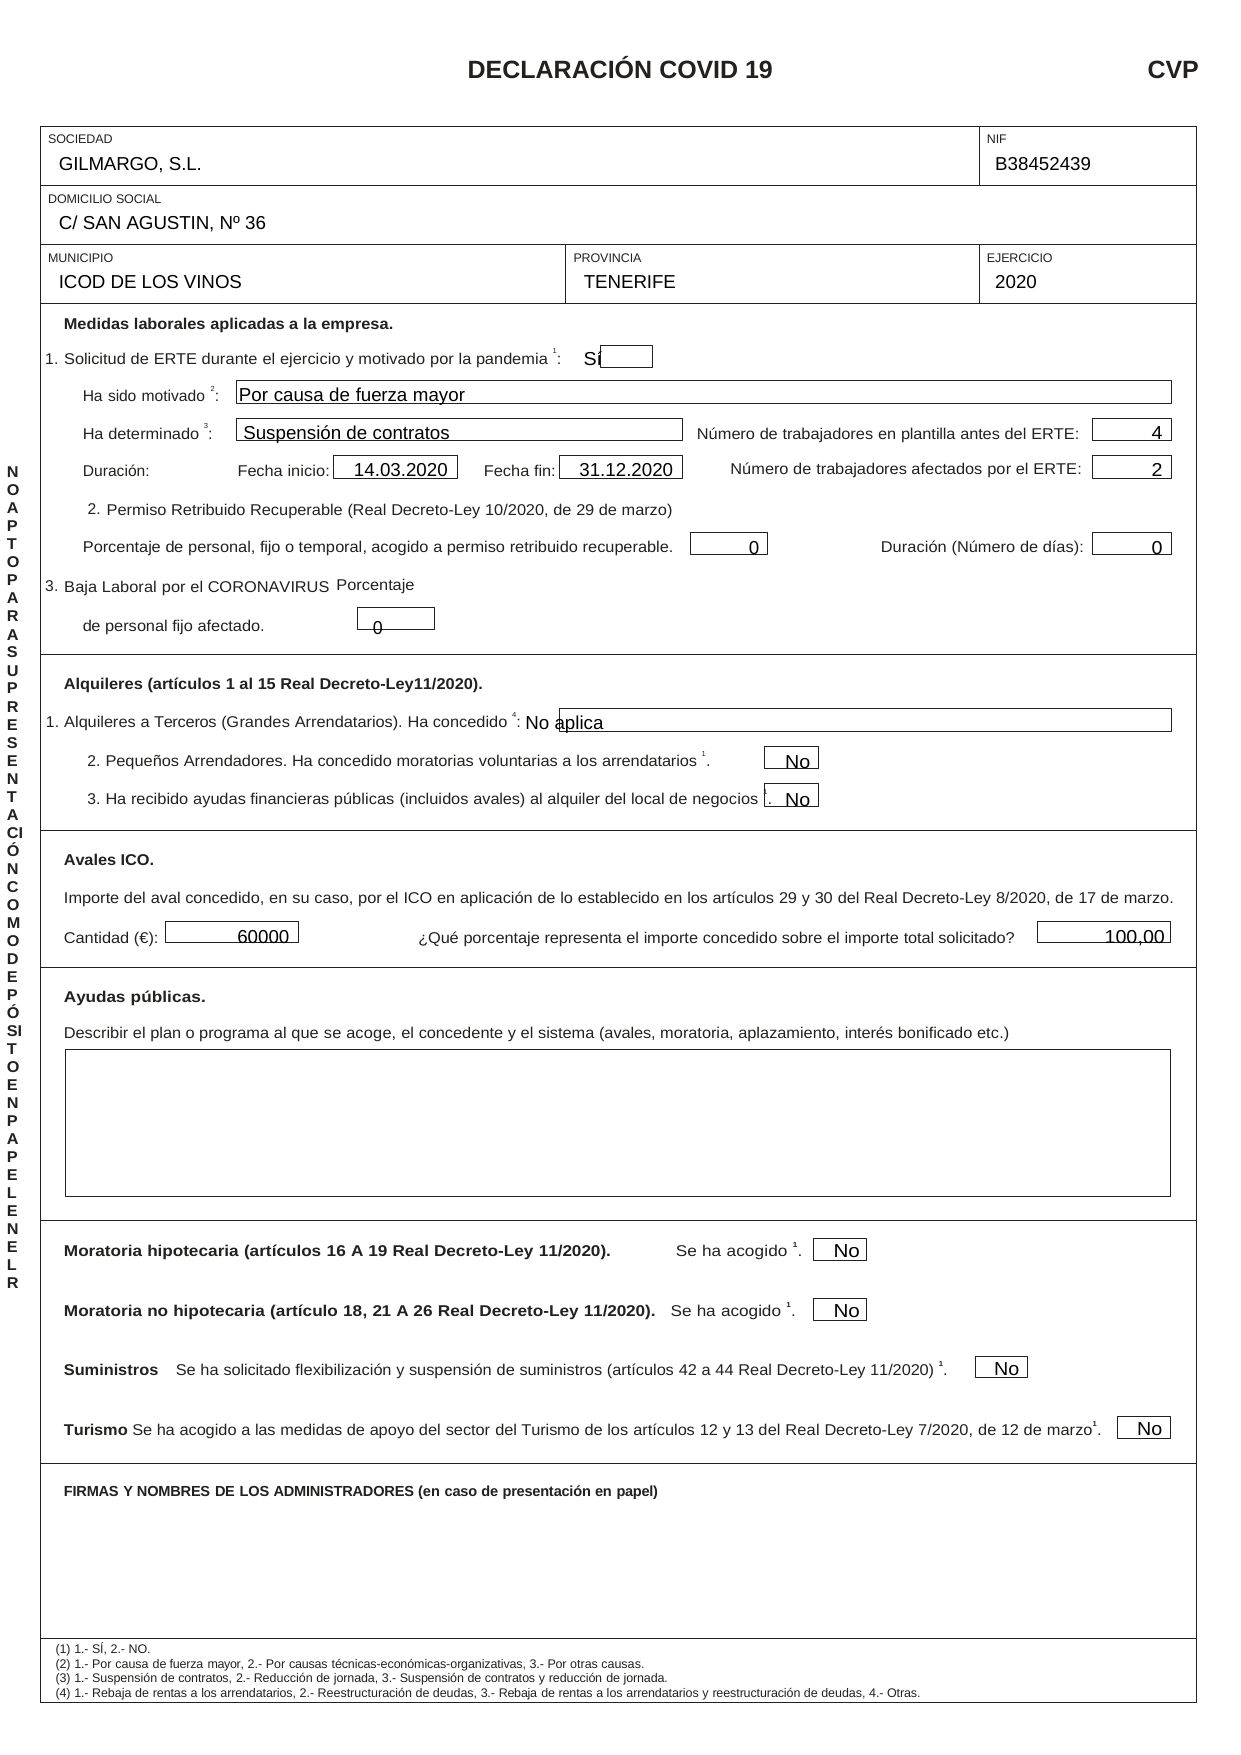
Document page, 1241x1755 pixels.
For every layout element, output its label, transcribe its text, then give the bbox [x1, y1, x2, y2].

text NO APTO PARA SU PRESENTACIÓN COMO DEPÓSITO EN PAPEL EN EL REGISTRO MERCANTIL [7, 463, 25, 1291]
table_cell Moratoria hipotecaria (artículos 16 A 19 Real Decreto-Ley 11/2020). Se ha acogido 1. No Moratoria no hipotecaria (artículo 18, 21 A 26 Real Decreto-Ley 11/2020). Se ha acogido 1. No Suministros Se ha solicitado flexibilización y suspensión de suministros (artículos 42 a 44 Real Decreto-Ley 11/2020) 1. No Turismo Se ha acogido a las medidas de apoyo del sector del Turismo de los artículos 12 y 13 del Real Decreto-Ley 7/2020, de 12 de marzo1. No [41, 1221, 1196, 1462]
table_cell Alquileres (artículos 1 al 15 Real Decreto-Ley11/2020). Alquileres a Terceros (Grandes Arrendatarios). Ha concedido 4: No aplica Pequeños Arrendadores. Ha concedido moratorias voluntarias a los arrendatarios 1. No Ha recibido ayudas financieras públicas (incluidos avales) al alquiler del local de negocios 1. No [41, 655, 1196, 830]
table_cell EJERCICIO 2020 [980, 245, 1196, 303]
table_cell Ayudas públicas. Describir el plan o programa al que se acoge, el concedente y el sistema (avales, moratoria, aplazamiento, interés bonificado etc.) [41, 968, 1196, 1220]
text DECLARACIÓN COVID 19 CVP [467, 55, 1241, 84]
table_header NIF B38452439 [980, 127, 1196, 184]
table_cell PROVINCIA TENERIFE [566, 245, 979, 303]
table_cell (1) 1.- SÍ, 2.- NO. 1.- Por causa de fuerza mayor, 2.- Por causas técnicas-económicas-organizativas, 3.- Por otras causas. 1.- Suspensión de contratos, 2.- Reducción de jornada, 3.- Suspensión de contratos y reducción de jornada. 1.- Rebaja de rentas a los arrendatarios, 2.- Reestructuración de deudas, 3.- Rebaja de rentas a los arrendatarios y reestructuración de deudas, 4.- Otras. [41, 1639, 1196, 1702]
table_cell Medidas laborales aplicadas a la empresa. Solicitud de ERTE durante el ejercicio y motivado por la pandemia 1: Sí Ha sido motivado 2: Por causa de fuerza mayor Ha determinado 3: Suspensión de contratos Número de trabajadores en plantilla antes del ERTE: 4 Duración: Fecha inicio: 14.03.2020 Fecha fin: 31.12.2020 Número de trabajadores afectados por el ERTE: 2 Permiso Retribuido Recuperable (Real Decreto-Ley 10/2020, de 29 de marzo) Porcentaje de personal, fijo o temporal, acogido a permiso retribuido recuperable. 0 Duración (Número de días): 0 Baja Laboral por el CORONAVIRUS Porcentaje de personal fijo afectado. 0 [41, 304, 1196, 654]
table_cell FIRMAS Y NOMBRES DE LOS ADMINISTRADORES (en caso de presentación en papel) [41, 1464, 1196, 1637]
table_header SOCIEDAD GILMARGO, S.L. [41, 127, 979, 184]
table_cell Avales ICO. Importe del aval concedido, en su caso, por el ICO en aplicación de lo establecido en los artículos 29 y 30 del Real Decreto-Ley 8/2020, de 17 de marzo. Cantidad (€): 60000 ¿Qué porcentaje representa el importe concedido sobre el importe total solicitado? 100,00 [41, 831, 1196, 967]
table_cell DOMICILIO SOCIAL C/ SAN AGUSTIN, Nº 36 [41, 186, 1196, 244]
table_cell MUNICIPIO ICOD DE LOS VINOS [41, 245, 565, 303]
